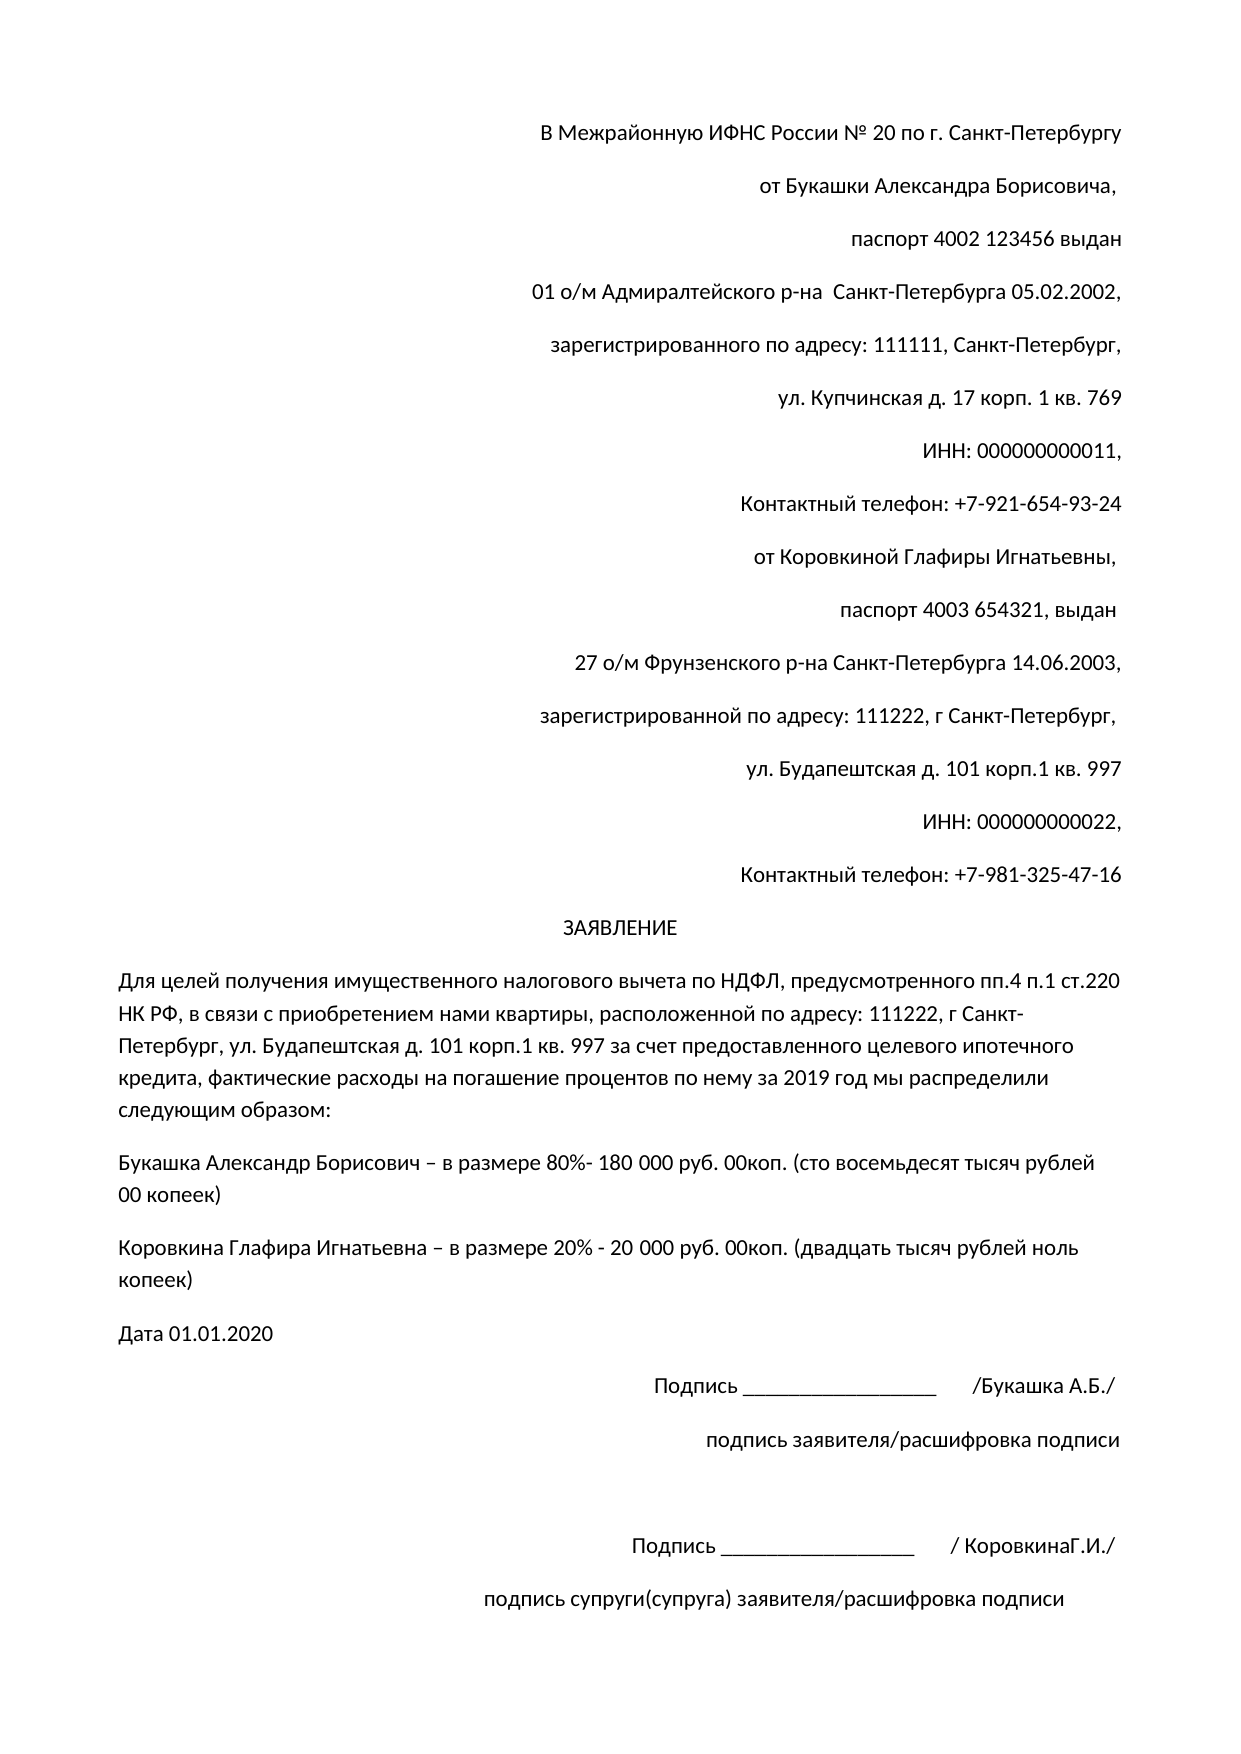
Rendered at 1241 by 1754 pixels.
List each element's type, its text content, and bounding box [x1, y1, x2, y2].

text Букашка Александр Борисович – в размере 80%- 180 000 руб. 00коп. (сто восемьдесят тысяч рублей 00 копеек) [118, 1148, 1122, 1208]
text ИНН: 000000000022, [118, 807, 1122, 835]
text Подпись _________________ /Букашка А.Б./ [118, 1372, 1122, 1400]
text от Букашки Александра Борисовича, [118, 171, 1122, 199]
text Контактный телефон: +7-921-654-93-24 [118, 489, 1122, 517]
text В Межрайонную ИФНС России № 20 по г. Санкт-Петербургу [118, 118, 1122, 146]
text ЗАЯВЛЕНИЕ [118, 913, 1122, 941]
text подпись заявителя/расшифровка подписи [118, 1425, 1122, 1453]
text от Коровкиной Глафиры Игнатьевны, [118, 542, 1122, 570]
text Коровкина Глафира Игнатьевна – в размере 20% - 20 000 руб. 00коп. (двадцать тысяч рублей ноль копеек) [118, 1233, 1122, 1294]
text ИНН: 000000000011, [118, 436, 1122, 464]
text подпись супруги(супруга) заявителя/расшифровка подписи [118, 1584, 1122, 1612]
text 01 о/м Адмиралтейского р-на Санкт-Петербурга 05.02.2002, [118, 277, 1122, 305]
text Для целей получения имущественного налогового вычета по НДФЛ, предусмотренного пп.4 п.1 ст.220 НК РФ, в связи с приобретением нами квартиры, расположенной по адресу: 111222, г Санкт-Петербург, ул. Будапештская д. 101 корп.1 кв. 997 за счет предоставленного целевого ипотечного кредита, фактические расходы на погашение процентов по нему за 2019 год мы распределили следующим образом: [118, 966, 1122, 1123]
text зарегистрированной по адресу: 111222, г Санкт-Петербург, [118, 701, 1122, 729]
text паспорт 4003 654321, выдан [118, 595, 1122, 623]
text паспорт 4002 123456 выдан [118, 224, 1122, 252]
text зарегистрированного по адресу: 111111, Санкт-Петербург, [118, 330, 1122, 358]
text Контактный телефон: +7-981-325-47-16 [118, 860, 1122, 888]
text ул. Будапештская д. 101 корп.1 кв. 997 [118, 754, 1122, 782]
text Дата 01.01.2020 [118, 1319, 1122, 1347]
text ул. Купчинская д. 17 корп. 1 кв. 769 [118, 383, 1122, 411]
text 27 о/м Фрунзенского р-на Санкт-Петербурга 14.06.2003, [118, 648, 1122, 676]
text Подпись _________________ / КоровкинаГ.И./ [118, 1531, 1122, 1559]
